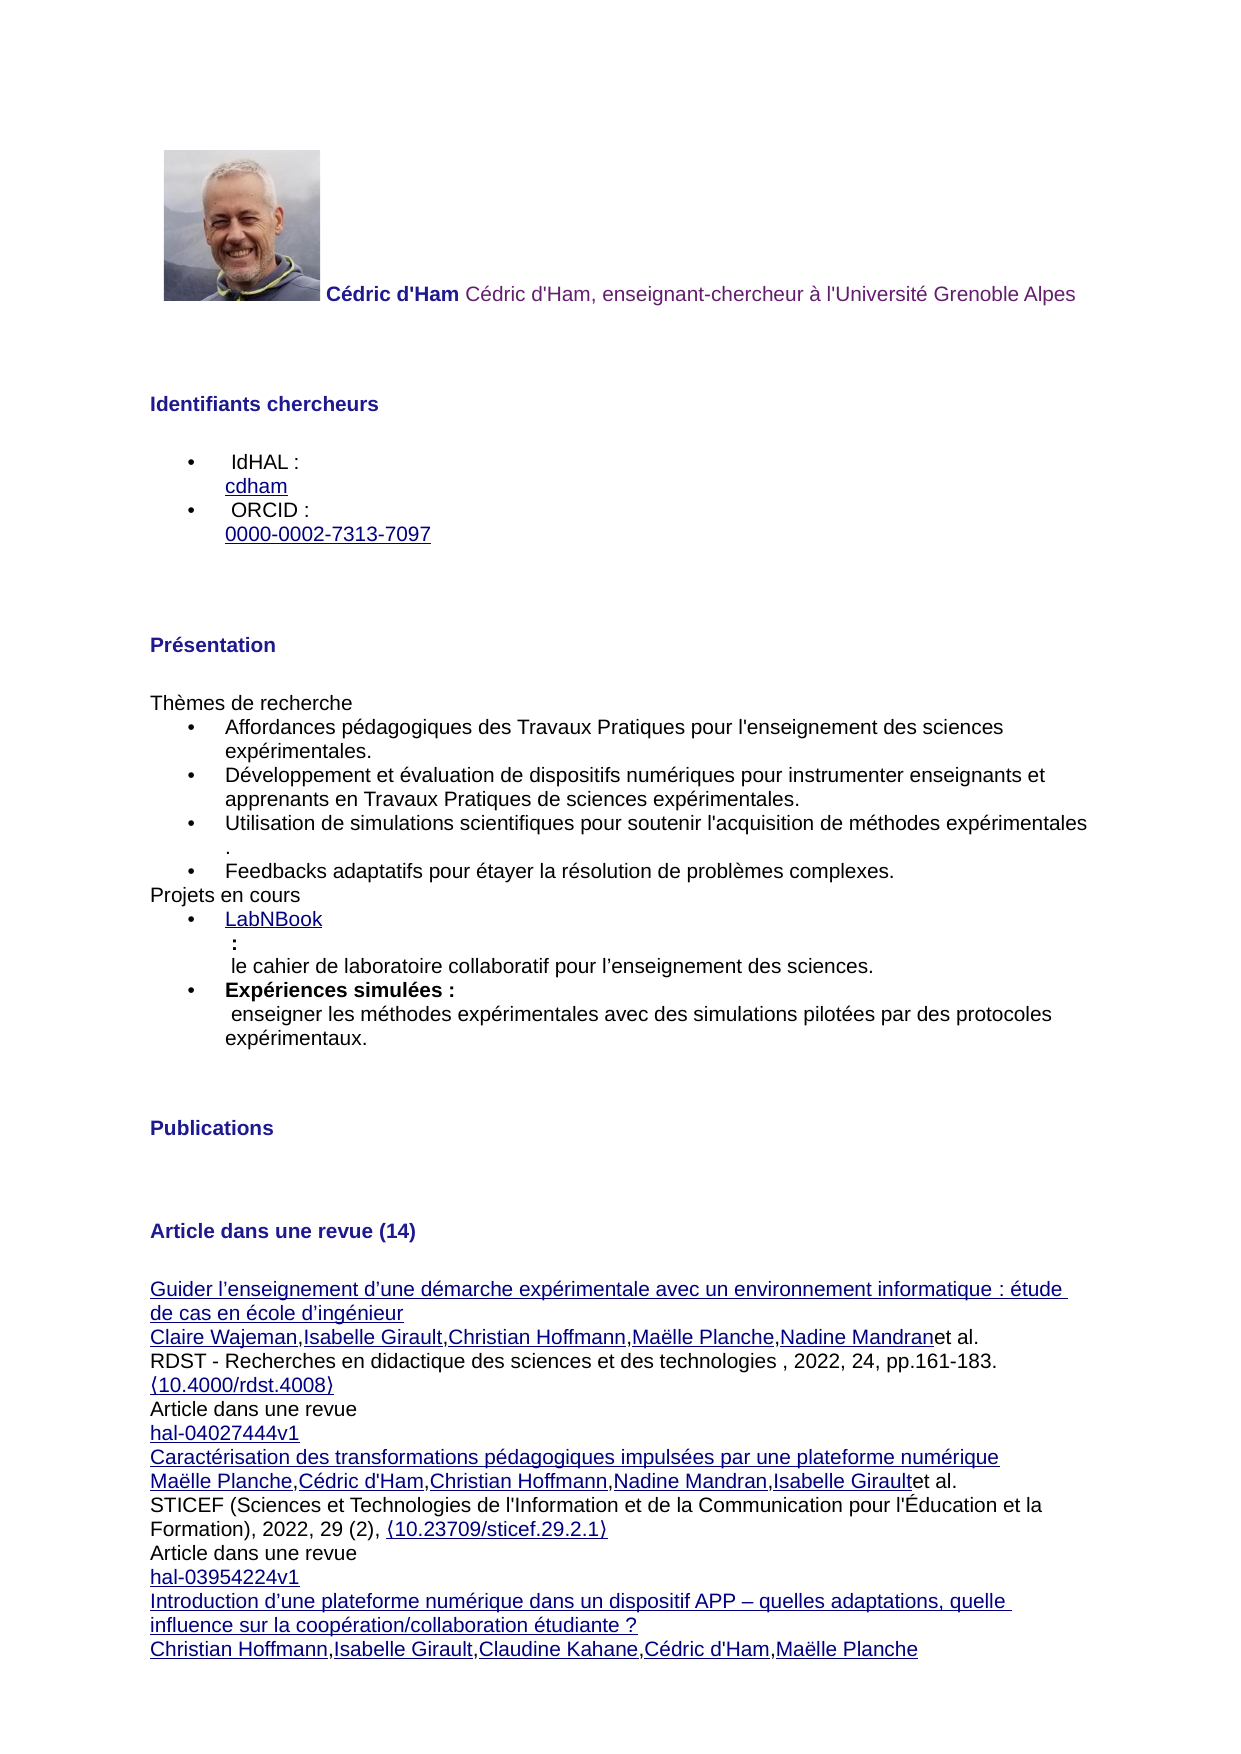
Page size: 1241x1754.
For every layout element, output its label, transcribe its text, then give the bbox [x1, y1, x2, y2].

picture [163, 150, 321, 301]
table_cell Caractérisation des transformations pédagogiques impulsées par une plateforme numérique Maëlle Planche,Cédric d'Ham,Christian Hoffmann,Nadine Mandran,Isabelle Giraultet al. STICEF (Sciences et Technologies de l'Information et de la Communication pour l'Éducation et la Formation), 2022, 29 (2), ⟨10.23709/sticef.29.2.1⟩ Article dans une revue hal-03954224v1 [150, 1445, 1090, 1589]
table_header Guider l’enseignement d’une démarche expérimentale avec un environnement informatique : étude de cas en école d’ingénieur Claire Wajeman,Isabelle Girault,Christian Hoffmann,Maëlle Planche,Nadine Mandranet al. RDST - Recherches en didactique des sciences et des technologies , 2022, 24, pp.161-183. ⟨10.4000/rdst.4008⟩ Article dans une revue hal-04027444v1 [150, 1277, 1090, 1445]
subtitle Cédric d'Ham Cédric d'Ham, enseignant-chercheur à l'Université Grenoble Alpes [150, 150, 1090, 305]
table_cell Introduction d’une plateforme numérique dans un dispositif APP – quelles adaptations, quelle influence sur la coopération/collaboration étudiante ? Christian Hoffmann,Isabelle Girault,Claudine Kahane,Cédric d'Ham,Maëlle Planche [150, 1589, 1090, 1661]
list cdham [187, 474, 1090, 498]
list Utilisation de simulations scientifiques pour soutenir l'acquisition de méthodes expérimentales . [187, 811, 1090, 858]
subtitle Identifiants chercheurs [150, 392, 1090, 416]
list Feedbacks adaptatifs pour étayer la résolution de problèmes complexes. [187, 858, 1090, 882]
subtitle Article dans une revue (14) [150, 1219, 1090, 1243]
list ORCID : [187, 498, 1090, 522]
subtitle Thèmes de recherche [150, 691, 1090, 715]
list IdHAL : [187, 450, 1090, 474]
list LabNBook [187, 906, 1090, 930]
list 0000-0002-7313-7097 [187, 522, 1090, 546]
subtitle Présentation [150, 632, 1090, 656]
list le cahier de laboratoire collaboratif pour l’enseignement des sciences. [187, 954, 1090, 978]
list enseigner les méthodes expérimentales avec des simulations pilotées par des protocoles expérimentaux. [187, 1002, 1090, 1050]
list : [187, 930, 1090, 954]
list Affordances pédagogiques des Travaux Pratiques pour l'enseignement des sciences expérimentales. [187, 715, 1090, 763]
list Expériences simulées : [187, 978, 1090, 1002]
list Développement et évaluation de dispositifs numériques pour instrumenter enseignants et apprenants en Travaux Pratiques de sciences expérimentales. [187, 763, 1090, 811]
subtitle Publications [150, 1116, 1090, 1140]
subtitle Projets en cours [150, 882, 1090, 906]
